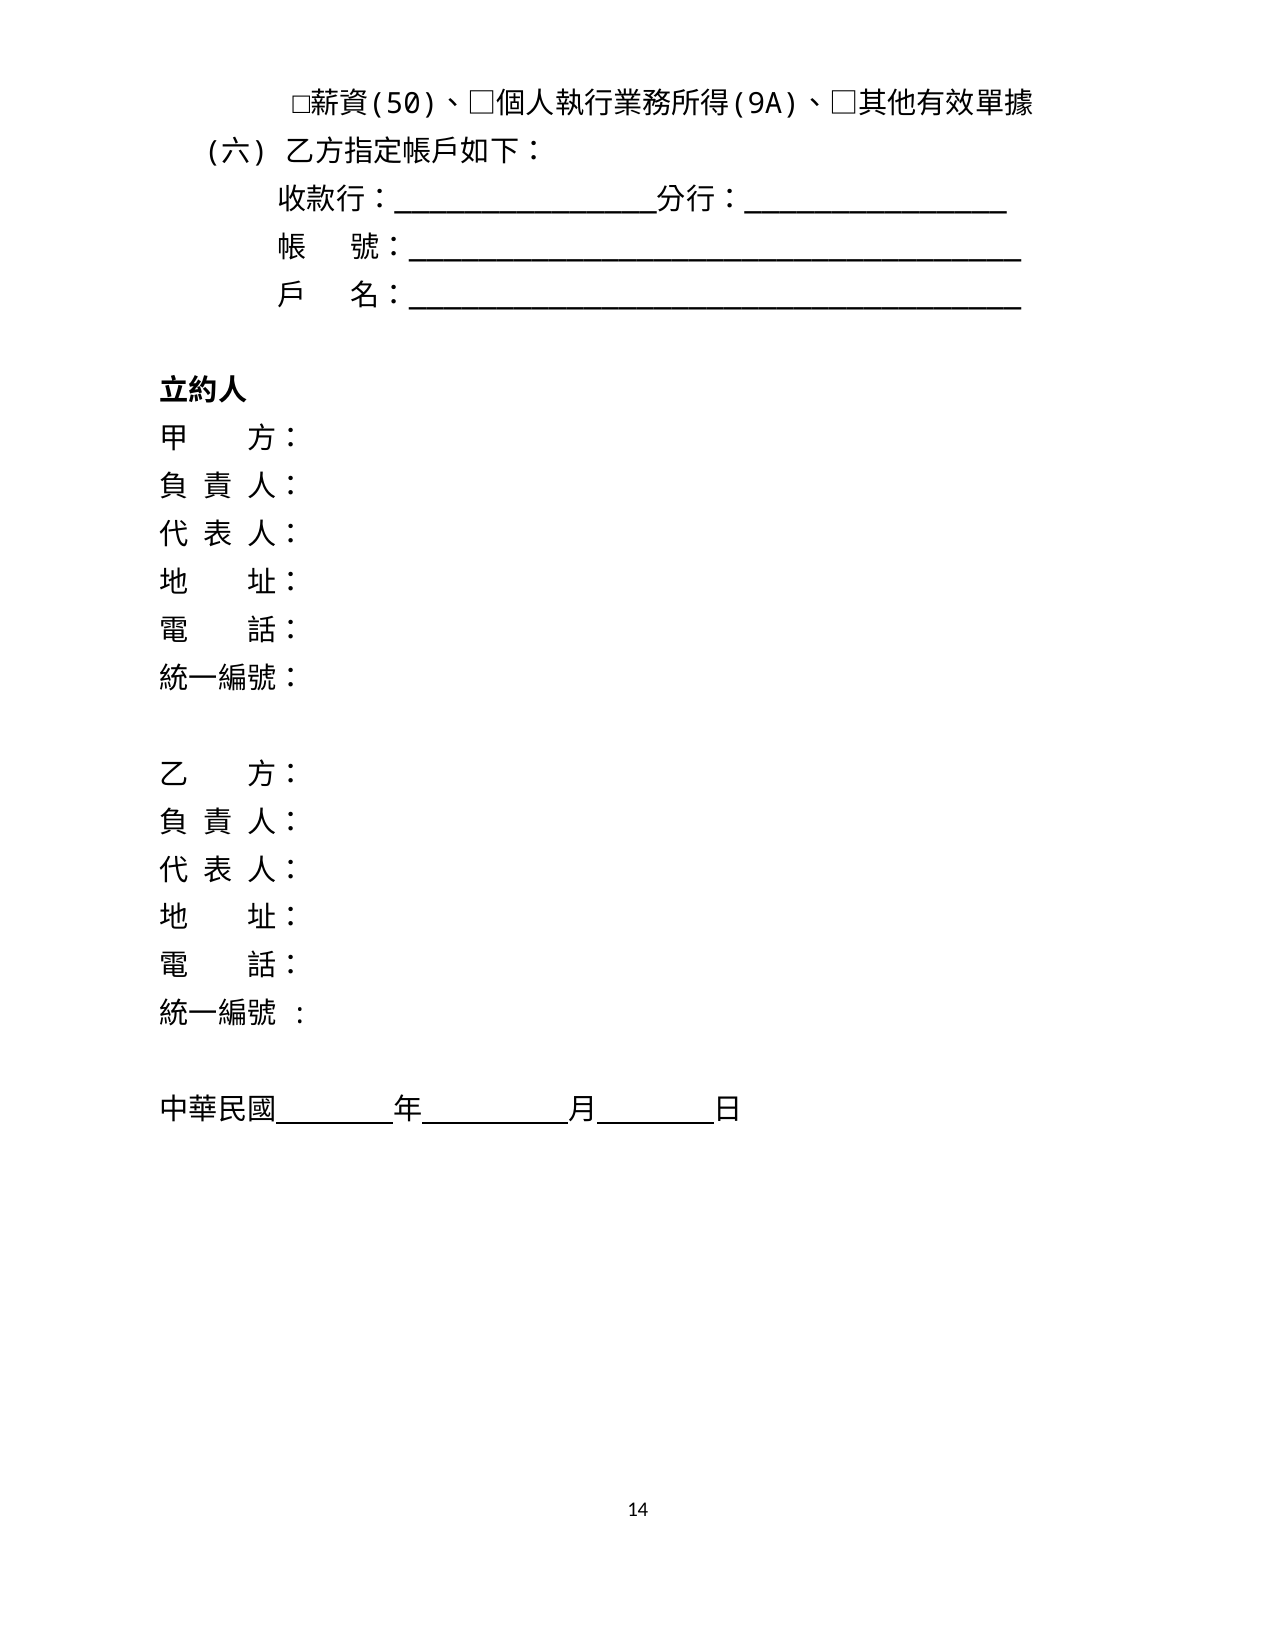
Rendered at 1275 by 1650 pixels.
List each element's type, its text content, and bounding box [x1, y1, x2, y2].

text 電 話： [159, 937, 1116, 985]
text 負 責 人： [159, 794, 1116, 842]
text 帳 號：___________________________________ [262, 219, 1116, 267]
text 地 址： [159, 889, 1116, 937]
text 乙 方： [159, 746, 1116, 794]
text 地 址： [159, 554, 1116, 602]
text 統一編號： [159, 650, 1116, 698]
text 電 話： [159, 602, 1116, 650]
text 中華民國 年 月 日 [159, 1081, 1116, 1129]
text 統一編號 : [159, 985, 1116, 1033]
text 甲 方： [159, 410, 1116, 458]
text 立約人 [159, 362, 1116, 410]
text □薪資(50)、□個人執行業務所得(9A)、□其他有效單據 [209, 75, 1116, 123]
text (六) 乙方指定帳戶如下： [204, 123, 1116, 171]
text 負 責 人： [159, 458, 1116, 506]
text 代 表 人： [159, 506, 1116, 554]
text 代 表 人： [159, 842, 1116, 889]
text 戶 名：___________________________________ [262, 267, 1116, 314]
text 收款行：_______________分行：_______________ [262, 171, 1116, 219]
